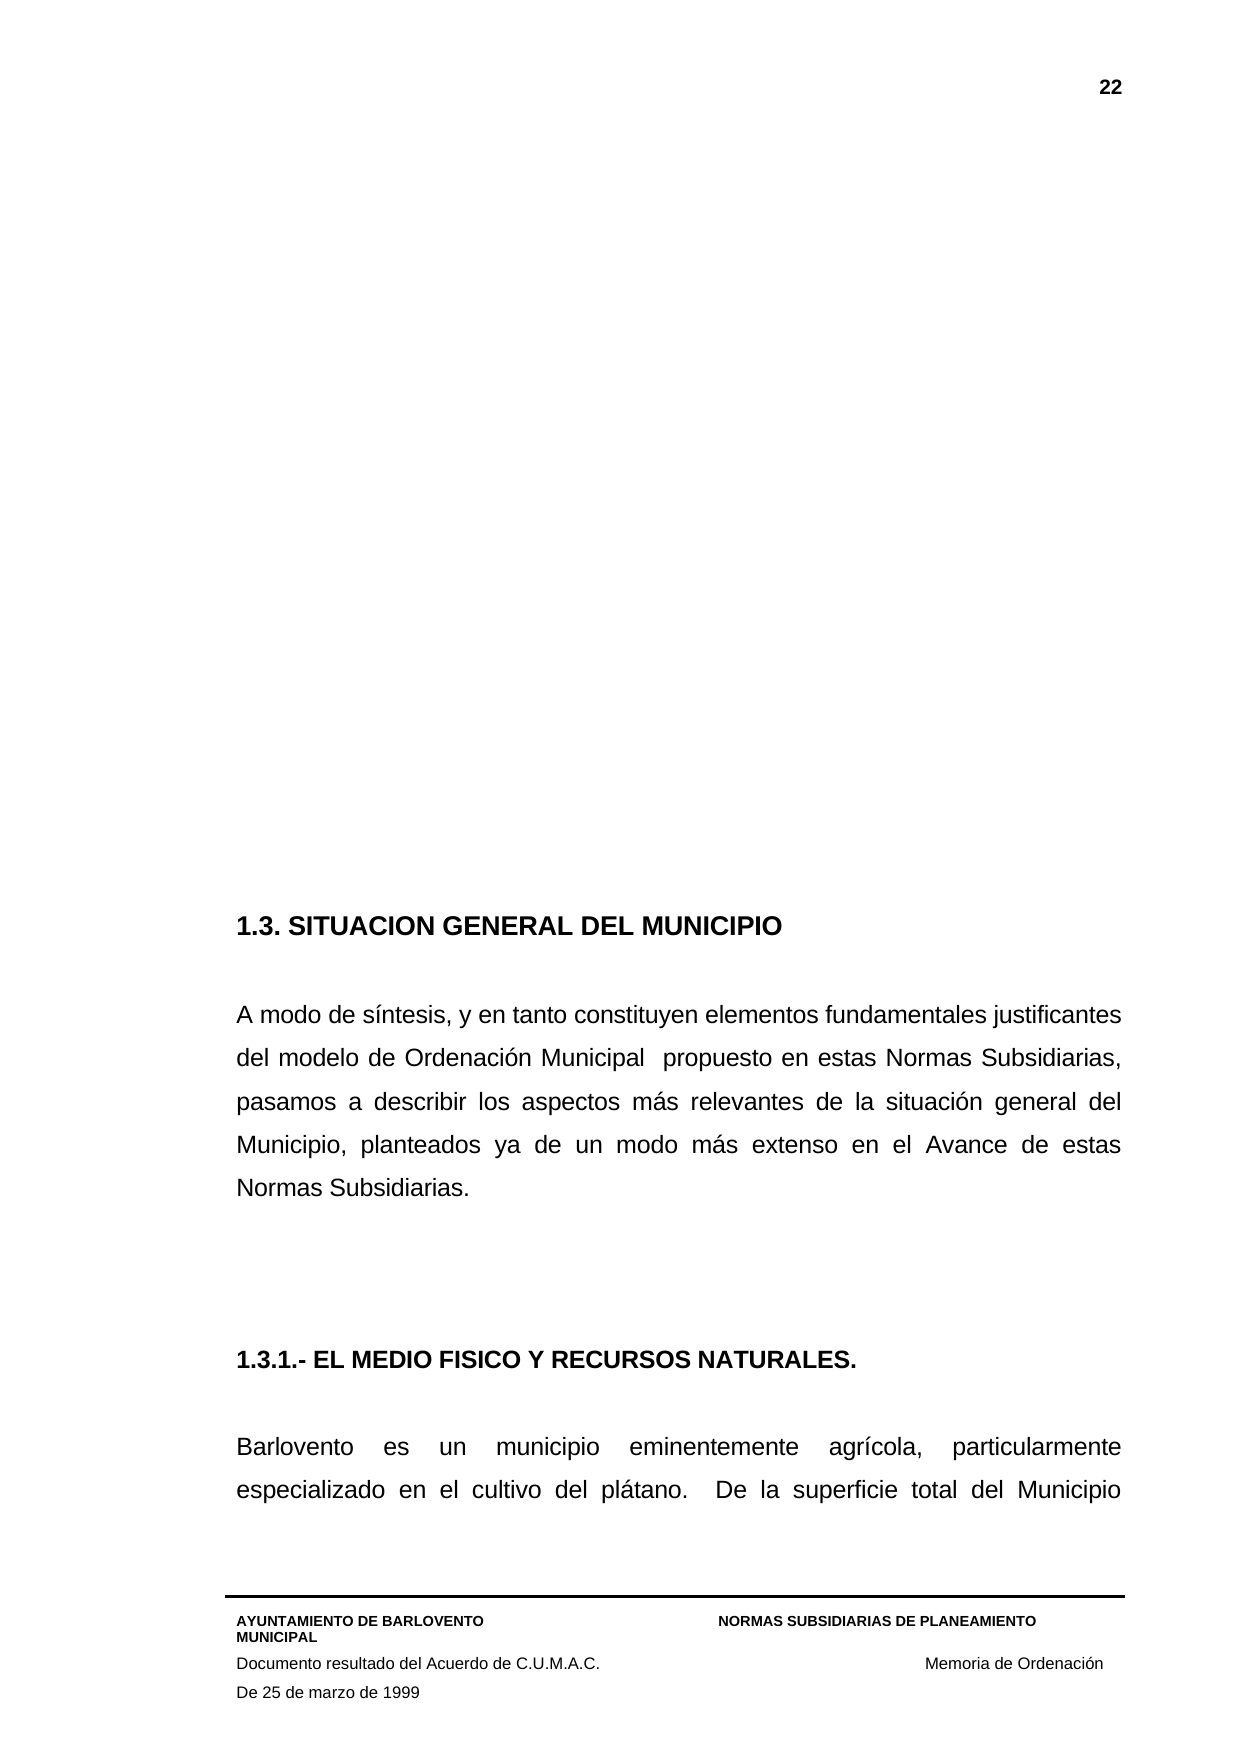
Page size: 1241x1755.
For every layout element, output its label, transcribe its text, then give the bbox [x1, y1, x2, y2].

text 1.3. SITUACION GENERAL DEL MUNICIPIO [236, 910, 1122, 942]
text 1.3.1.‑ EL MEDIO FISICO Y RECURSOS NATURALES. [236, 1345, 1122, 1374]
text A modo de síntesis, y en tanto constituyen elementos fundamentales justificantes del modelo de Ordenación Municipal propuesto en estas Normas Subsidiarias, pasamos a describir los aspectos más relevantes de la situación general del Municipio, planteados ya de un modo más extenso en el Avance de estas Normas Subsidiarias. [236, 1000, 1122, 1202]
text Barlovento es un municipio eminentemente agrícola, particularmente especializado en el cultivo del plátano. De la superficie total del Municipio [236, 1432, 1122, 1503]
